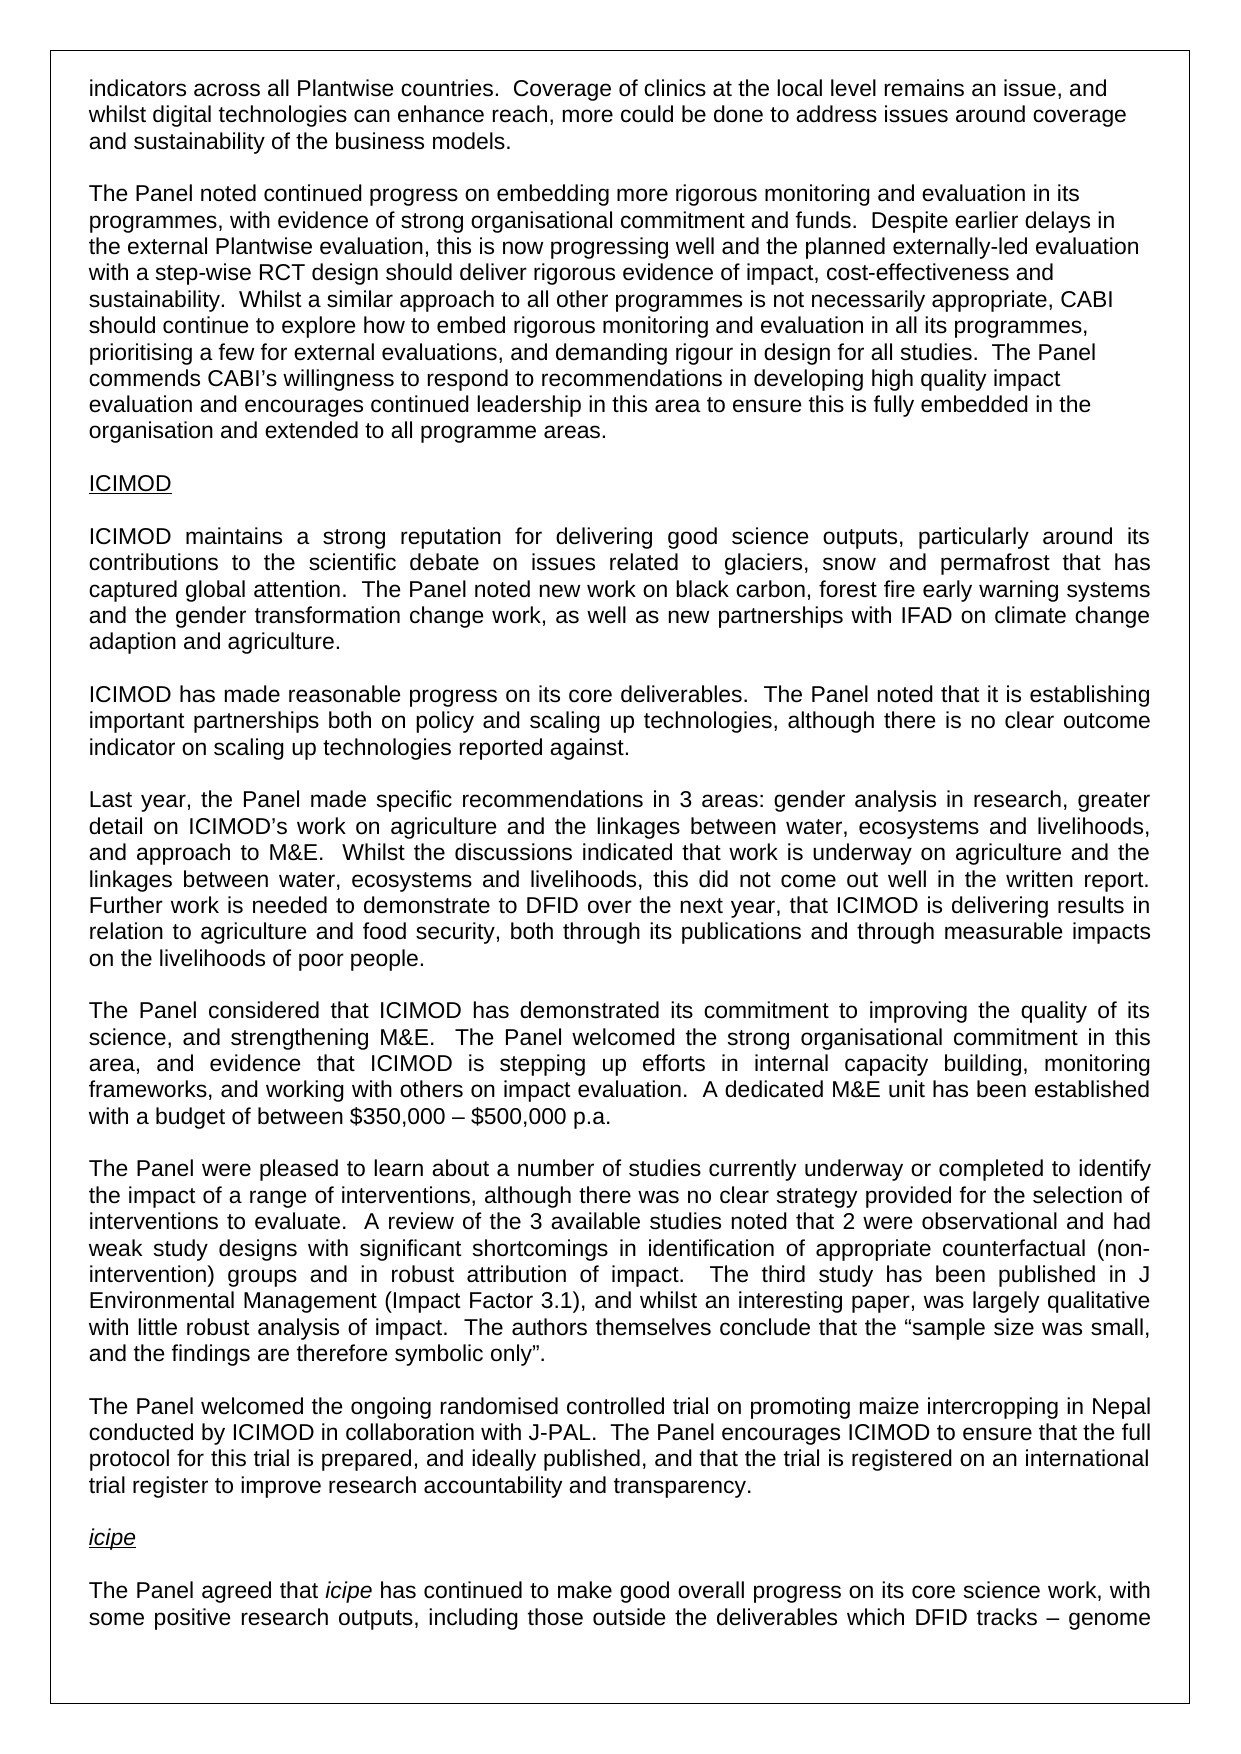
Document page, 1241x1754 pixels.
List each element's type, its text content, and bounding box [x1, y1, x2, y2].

text icipe [89, 1524, 1152, 1551]
text The Panel welcomed the ongoing randomised controlled trial on promoting maize intercropping in Nepal conducted by ICIMOD in collaboration with J-PAL. The Panel encourages ICIMOD to ensure that the full protocol for this trial is prepared, and ideally published, and that the trial is registered on an international trial register to improve research accountability and transparency. [89, 1393, 1152, 1498]
text ICIMOD maintains a strong reputation for delivering good science outputs, particularly around its contributions to the scientific debate on issues related to glaciers, snow and permafrost that has captured global attention. The Panel noted new work on black carbon, forest fire early warning systems and the gender transformation change work, as well as new partnerships with IFAD on climate change adaption and agriculture. [89, 523, 1152, 655]
text The Panel noted continued progress on embedding more rigorous monitoring and evaluation in its programmes, with evidence of strong organisational commitment and funds. Despite earlier delays in the external Plantwise evaluation, this is now progressing well and the planned externally-led evaluation with a step-wise RCT design should deliver rigorous evidence of impact, cost-effectiveness and sustainability. Whilst a similar approach to all other programmes is not necessarily appropriate, CABI should continue to explore how to embed rigorous monitoring and evaluation in all its programmes, prioritising a few for external evaluations, and demanding rigour in design for all studies. The Panel commends CABI’s willingness to respond to recommendations in developing high quality impact evaluation and encourages continued leadership in this area to ensure this is fully embedded in the organisation and extended to all programme areas. [89, 180, 1152, 444]
text The Panel agreed that icipe has continued to make good overall progress on its core science work, with some positive research outputs, including those outside the deliverables which DFID tracks – genome [89, 1577, 1152, 1630]
text Last year, the Panel made specific recommendations in 3 areas: gender analysis in research, greater detail on ICIMOD’s work on agriculture and the linkages between water, ecosystems and livelihoods, and approach to M&E. Whilst the discussions indicated that work is underway on agriculture and the linkages between water, ecosystems and livelihoods, this did not come out well in the written report. Further work is needed to demonstrate to DFID over the next year, that ICIMOD is delivering results in relation to agriculture and food security, both through its publications and through measurable impacts on the livelihoods of poor people. [89, 786, 1152, 971]
text ICIMOD has made reasonable progress on its core deliverables. The Panel noted that it is establishing important partnerships both on policy and scaling up technologies, although there is no clear outcome indicator on scaling up technologies reported against. [89, 681, 1152, 760]
text indicators across all Plantwise countries. Coverage of clinics at the local level remains an issue, and whilst digital technologies can enhance reach, more could be done to address issues around coverage and sustainability of the business models. [89, 75, 1152, 154]
text The Panel considered that ICIMOD has demonstrated its commitment to improving the quality of its science, and strengthening M&E. The Panel welcomed the strong organisational commitment in this area, and evidence that ICIMOD is stepping up efforts in internal capacity building, monitoring frameworks, and working with others on impact evaluation. A dedicated M&E unit has been established with a budget of between $350,000 – $500,000 p.a. [89, 997, 1152, 1129]
text ICIMOD [89, 470, 1152, 497]
text The Panel were pleased to learn about a number of studies currently underway or completed to identify the impact of a range of interventions, although there was no clear strategy provided for the selection of interventions to evaluate. A review of the 3 available studies noted that 2 were observational and had weak study designs with significant shortcomings in identification of appropriate counterfactual (non-intervention) groups and in robust attribution of impact. The third study has been published in J Environmental Management (Impact Factor 3.1), and whilst an interesting paper, was largely qualitative with little robust analysis of impact. The authors themselves conclude that the “sample size was small, and the findings are therefore symbolic only”. [89, 1155, 1152, 1366]
